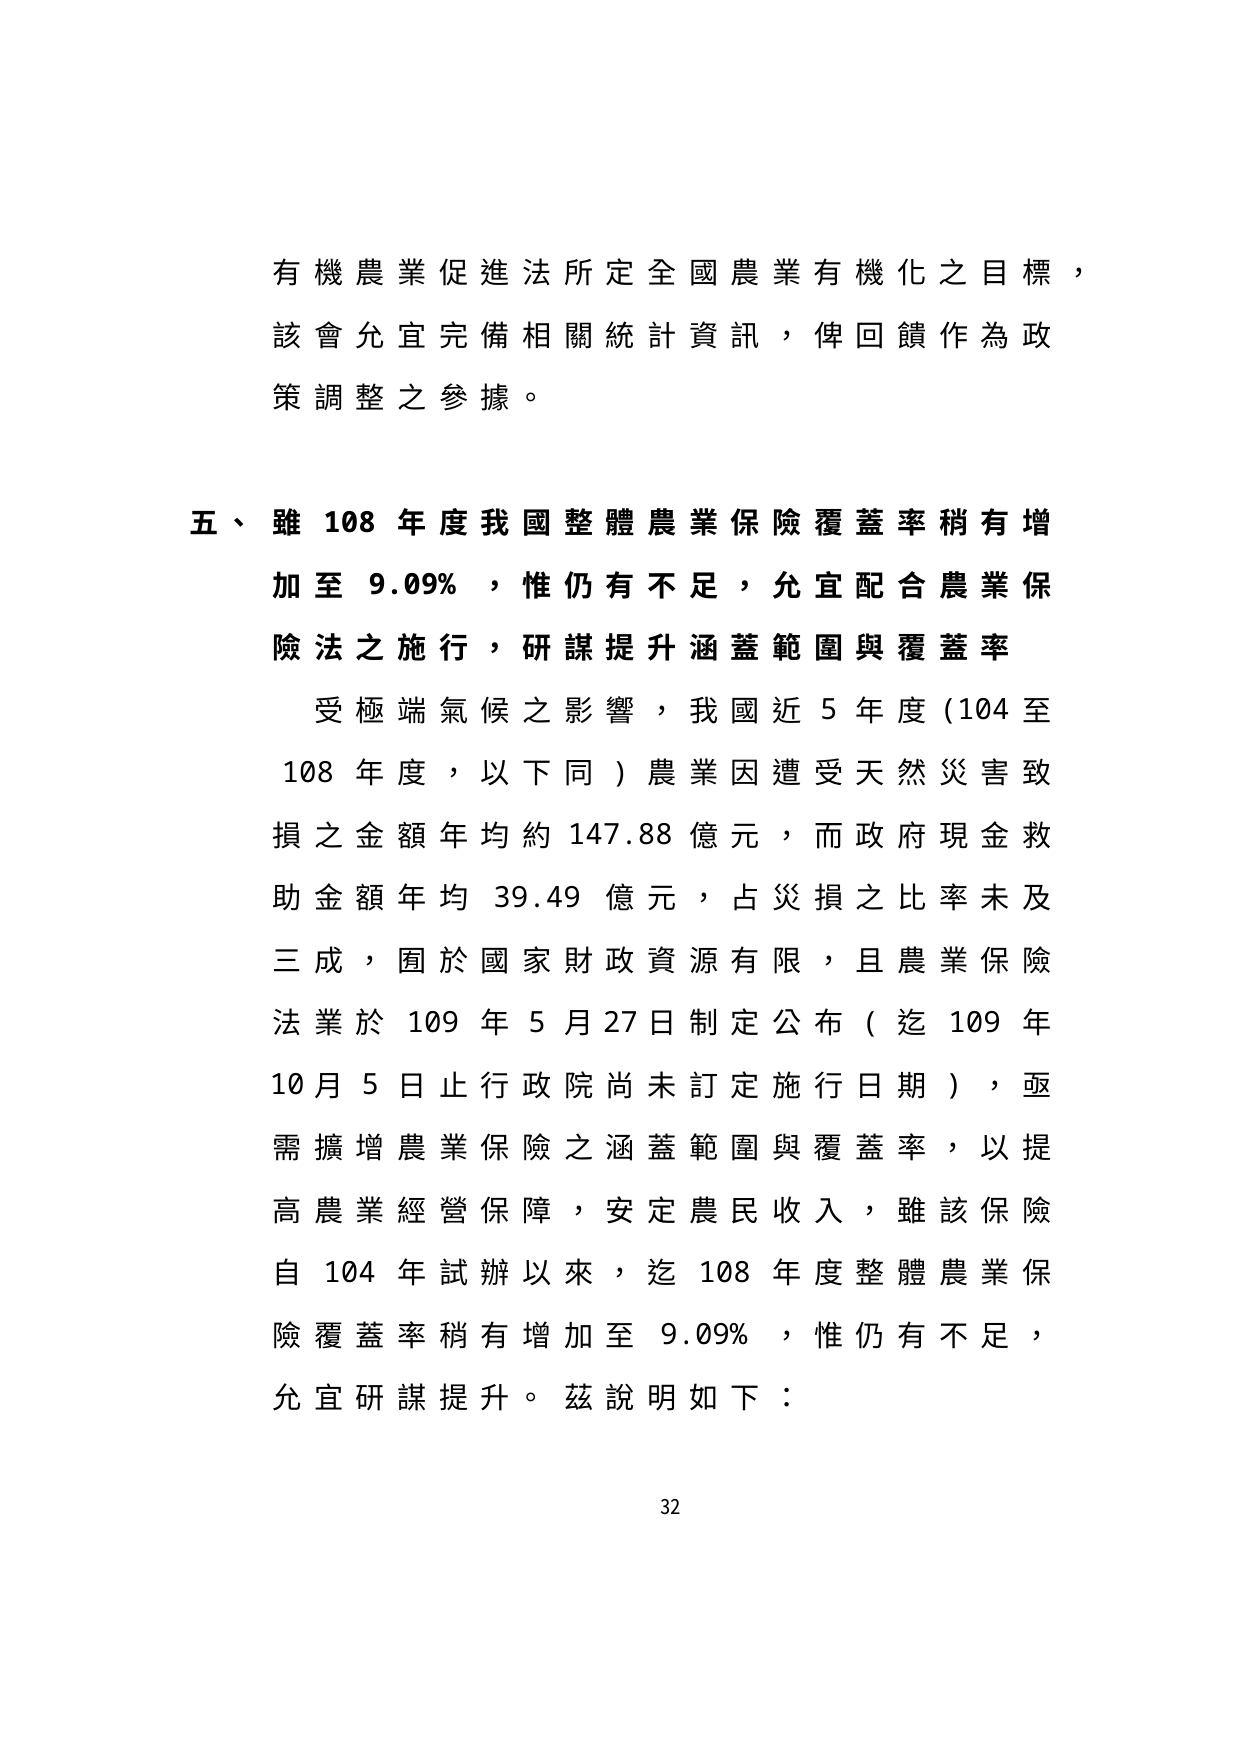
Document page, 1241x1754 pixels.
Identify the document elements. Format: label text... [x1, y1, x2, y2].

text 受極端氣候之影響，我國近5年度(104至108年度，以下同)農業因遭受天然災害致損之金額年均約147.88億元，而政府現金救助金額年均39.49億元，占災損之比率未及三成，囿於國家財政資源有限，且農業保險法業於109年5月27日制定公布(迄109年10月5日止行政院尚未訂定施行日期)，亟需擴增農業保險之涵蓋範圍與覆蓋率，以提高農業經營保障，安定農民收入，雖該保險自104年試辦以來，迄108年度整體農業保險覆蓋率稍有增加至9.09%，惟仍有不足，允宜研謀提升。茲說明如下： [242, 667, 1058, 1417]
text 綜上，我國有機農業促進法公布施行已逾1年，鑒於政府投入推動有機農業相關輔導措施已多年，然迄108年底農糧作物類有機種植面積僅占當年度耕作地面積之1.28%，為利中央主管機關可循序檢視推動成效以達有機農業促進法所定全國農業有機化之目標，該會允宜完備相關統計資訊，俾回饋作為政策調整之參據。 [242, 229, 1058, 417]
text 五、雖108年度我國整體農業保險覆蓋率稍有增加至9.09%，惟仍有不足，允宜配合農業保險法之施行，研謀提升涵蓋範圍與覆蓋率 [183, 479, 1058, 667]
